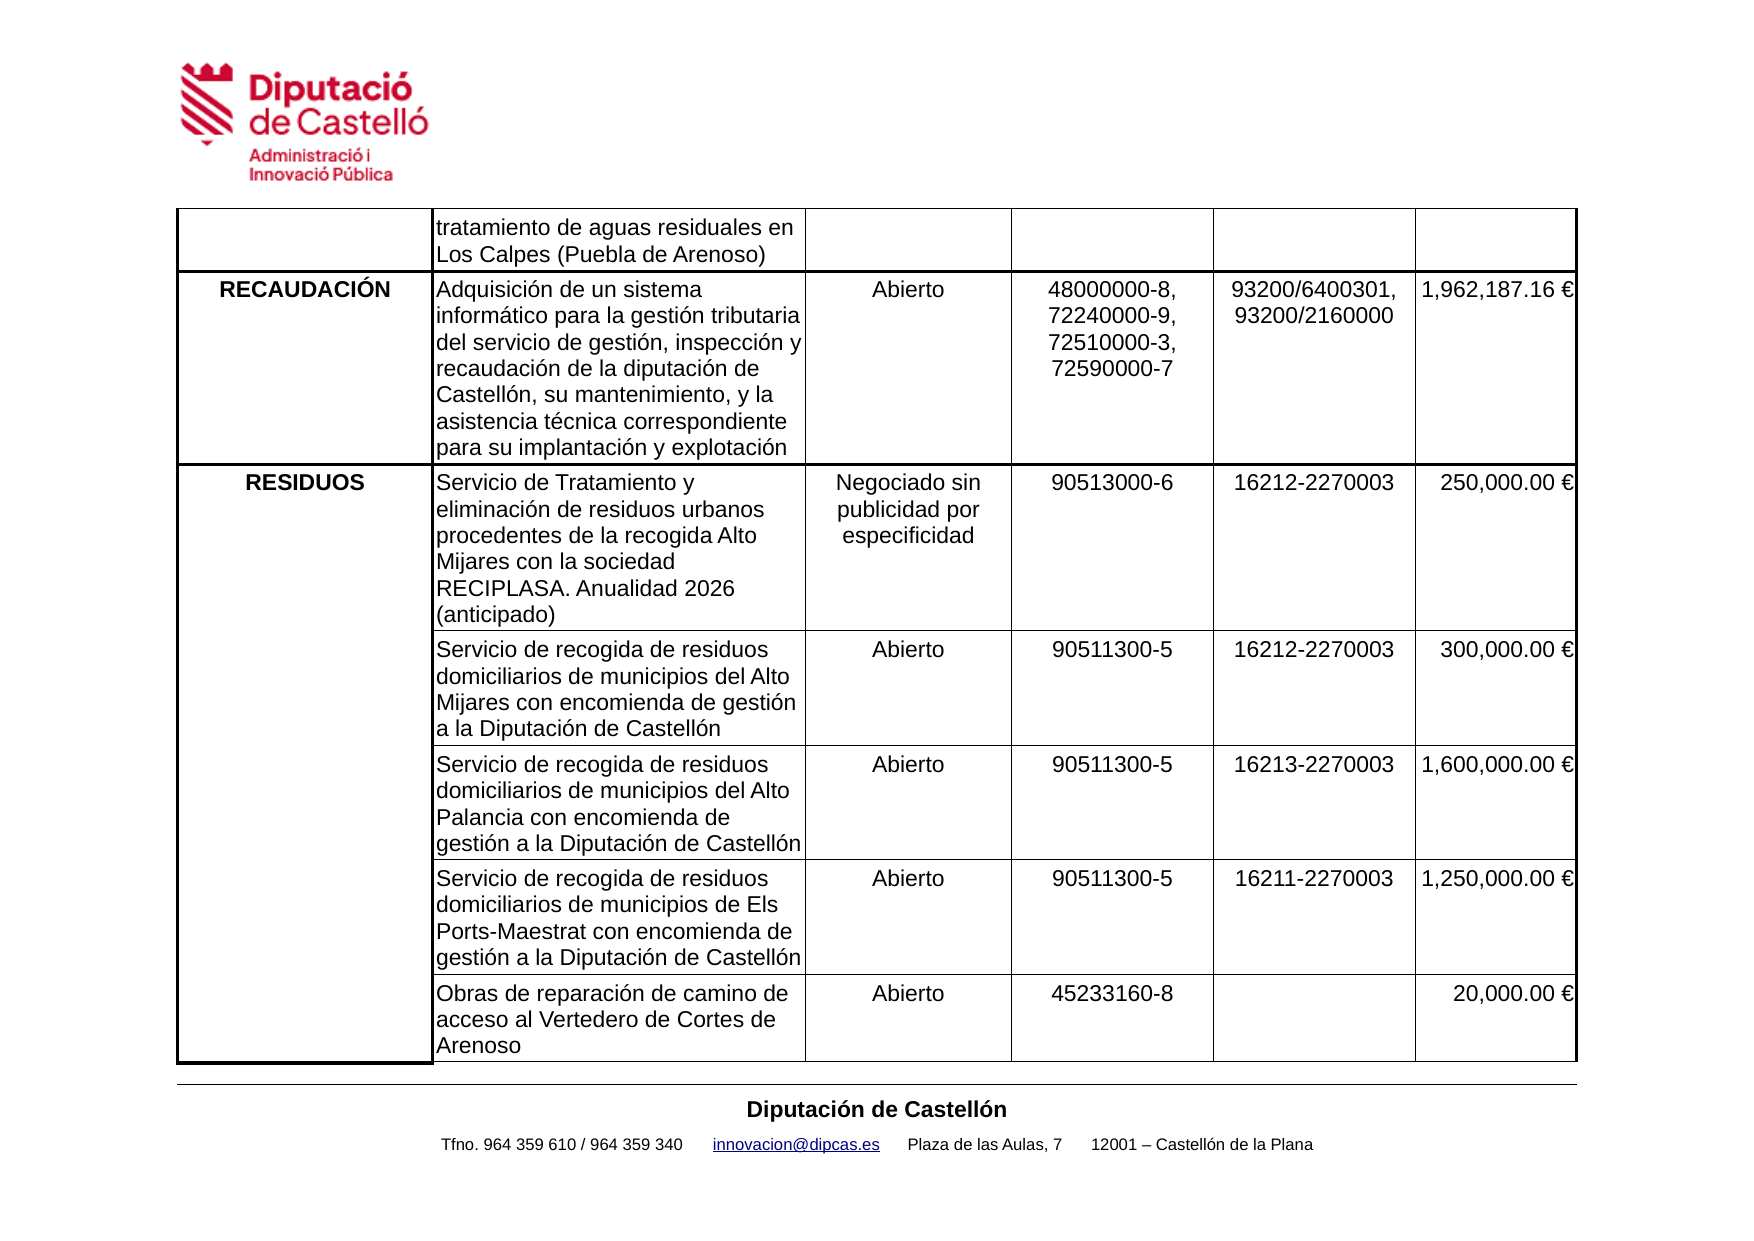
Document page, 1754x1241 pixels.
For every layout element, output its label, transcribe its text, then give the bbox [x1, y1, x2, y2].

table_cell [1214, 209, 1415, 270]
table_cell 16213-2270003 [1214, 746, 1415, 859]
table_cell Servicio de Tratamiento y eliminación de residuos urbanos procedentes de la recogida Alto Mijares con la sociedad RECIPLASA. Anualidad 2026 (anticipado) [434, 466, 805, 630]
table_cell 45233160-8 [1012, 975, 1213, 1061]
table_cell [1012, 209, 1213, 270]
table_cell Abierto [806, 631, 1011, 745]
table_cell 16211-2270003 [1214, 860, 1415, 973]
table_cell 16212-2270003 [1214, 466, 1415, 630]
table_cell [1214, 975, 1415, 1061]
table_cell [1416, 209, 1575, 270]
table_cell Servicio de recogida de residuos domiciliarios de municipios de Els Ports-Maestrat con encomienda de gestión a la Diputación de Castellón [434, 860, 805, 973]
table_cell 1.250.000,00 € [1416, 860, 1575, 973]
table_cell Servicio de recogida de residuos domiciliarios de municipios del Alto Palancia con encomienda de gestión a la Diputación de Castellón [434, 746, 805, 859]
table_cell 90511300-5 [1012, 746, 1213, 859]
table_cell 1.600.000,00 € [1416, 746, 1575, 859]
table_cell Negociado sin publicidad por especificidad [806, 466, 1011, 630]
table_cell Abierto [806, 273, 1011, 463]
table_cell Abierto [806, 746, 1011, 859]
table_cell Servicio de recogida de residuos domiciliarios de municipios del Alto Mijares con encomienda de gestión a la Diputación de Castellón [434, 631, 805, 745]
table_cell 300.000,00 € [1416, 631, 1575, 745]
table_cell 93200/6400301, 93200/2160000 [1214, 273, 1415, 463]
table_cell 90511300-5 [1012, 631, 1213, 745]
table_cell [806, 209, 1011, 270]
table_cell 20.000,00 € [1416, 975, 1575, 1061]
table_cell tratamiento de aguas residuales en Los Calpes (Puebla de Arenoso) [434, 209, 805, 270]
table_cell Adquisición de un sistema informático para la gestión tributaria del servicio de gestión, inspección y recaudación de la diputación de Castellón, su mantenimiento, y la asistencia técnica correspondiente para su implantación y explotación [434, 273, 805, 463]
table_cell 1.962.187,16 € [1416, 273, 1575, 463]
picture [175, 54, 440, 195]
table_cell 90511300-5 [1012, 860, 1213, 973]
table_cell 90513000-6 [1012, 466, 1213, 630]
table_cell 250.000,00 € [1416, 466, 1575, 630]
table_cell 48000000-8, 72240000-9, 72510000-3, 72590000-7 [1012, 273, 1213, 463]
table_cell 16212-2270003 [1214, 631, 1415, 745]
table_cell Abierto [806, 860, 1011, 973]
table_cell Abierto [806, 975, 1011, 1061]
table_cell Obras de reparación de camino de acceso al Vertedero de Cortes de Arenoso [434, 975, 805, 1061]
table_cell RESIDUOS [179, 466, 431, 1061]
table_cell RECAUDACIÓN [179, 273, 431, 463]
